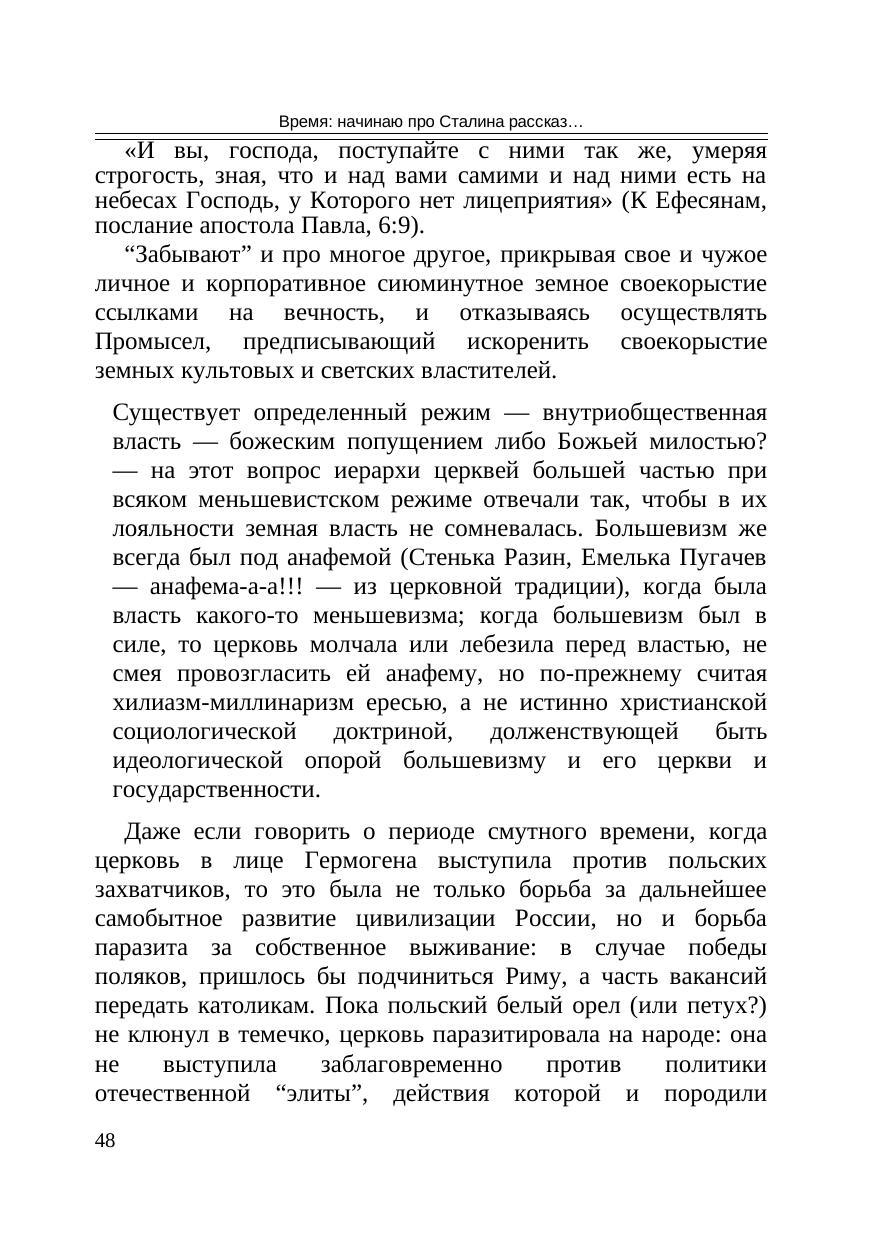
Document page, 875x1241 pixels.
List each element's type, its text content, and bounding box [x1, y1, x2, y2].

text Существует определенный режим — внутриобщественная власть — божеским попущением либо Божьей милостью? — на этот вопрос иерархи церквей большей частью при всяком меньшевистском режиме отвечали так, чтобы в их лояльности земная власть не сомневалась. Большевизм же всегда был под анафемой (Стенька Разин, Емелька Пугачев — анафема-а-а!!! — из церковной традиции), когда была власть какого-то меньшевизма; когда большевизм был в силе, то церковь молчала или лебезила перед властью, не смея провозгласить ей анафему, но по-прежнему считая хилиазм-миллинаризм ересью, а не истинно христианской социологической доктриной, долженствующей быть идеологической опорой большевизму и его церкви и государственности. [112, 397, 768, 803]
text «И вы, господа, поступайте с ними так же, умеряя строгость, зная, что и над вами самими и над ними есть на небесах Господь, у Которого нет лицеприятия» (К Ефесянам, послание апостола Павла, 6:9). [94, 139, 768, 239]
text Даже если говорить о периоде смутного времени, когда церковь в лице Гермогена выступила против польских захватчиков, то это была не только борьба за дальнейшее самобытное развитие цивилизации России, но и борьба паразита за собственное выживание: в случае победы поляков, пришлось бы подчиниться Риму, а часть вакансий передать католикам. Пока польский белый орел (или петух?) не клюнул в темечко, церковь паразитировала на народе: она не выступила заблаговременно против политики отечественной “элиты”, действия которой и породили смутное время. Но и смута не образумила церковь: никто иной как её патриарх Никон, менее чем через пятьдесят лет после завершения смуты, из ритуального усердия и подражания породил церковный, а по существу народный раскол (1653 г.). Как народный раскол он был во многом преодолён опять же в эпоху сталинизма, но как церковный раскол русская православная церковь преодолеть его не способна. [94, 816, 768, 1107]
text “Забывают” и про многое другое, прикрывая свое и чужое личное и корпоративное сиюминутное земное своекорыстие ссылками на вечность, и отказываясь осуществлять Промысел, предписывающий искоренить своекорыстие земных культовых и светских властителей. [94, 239, 768, 384]
